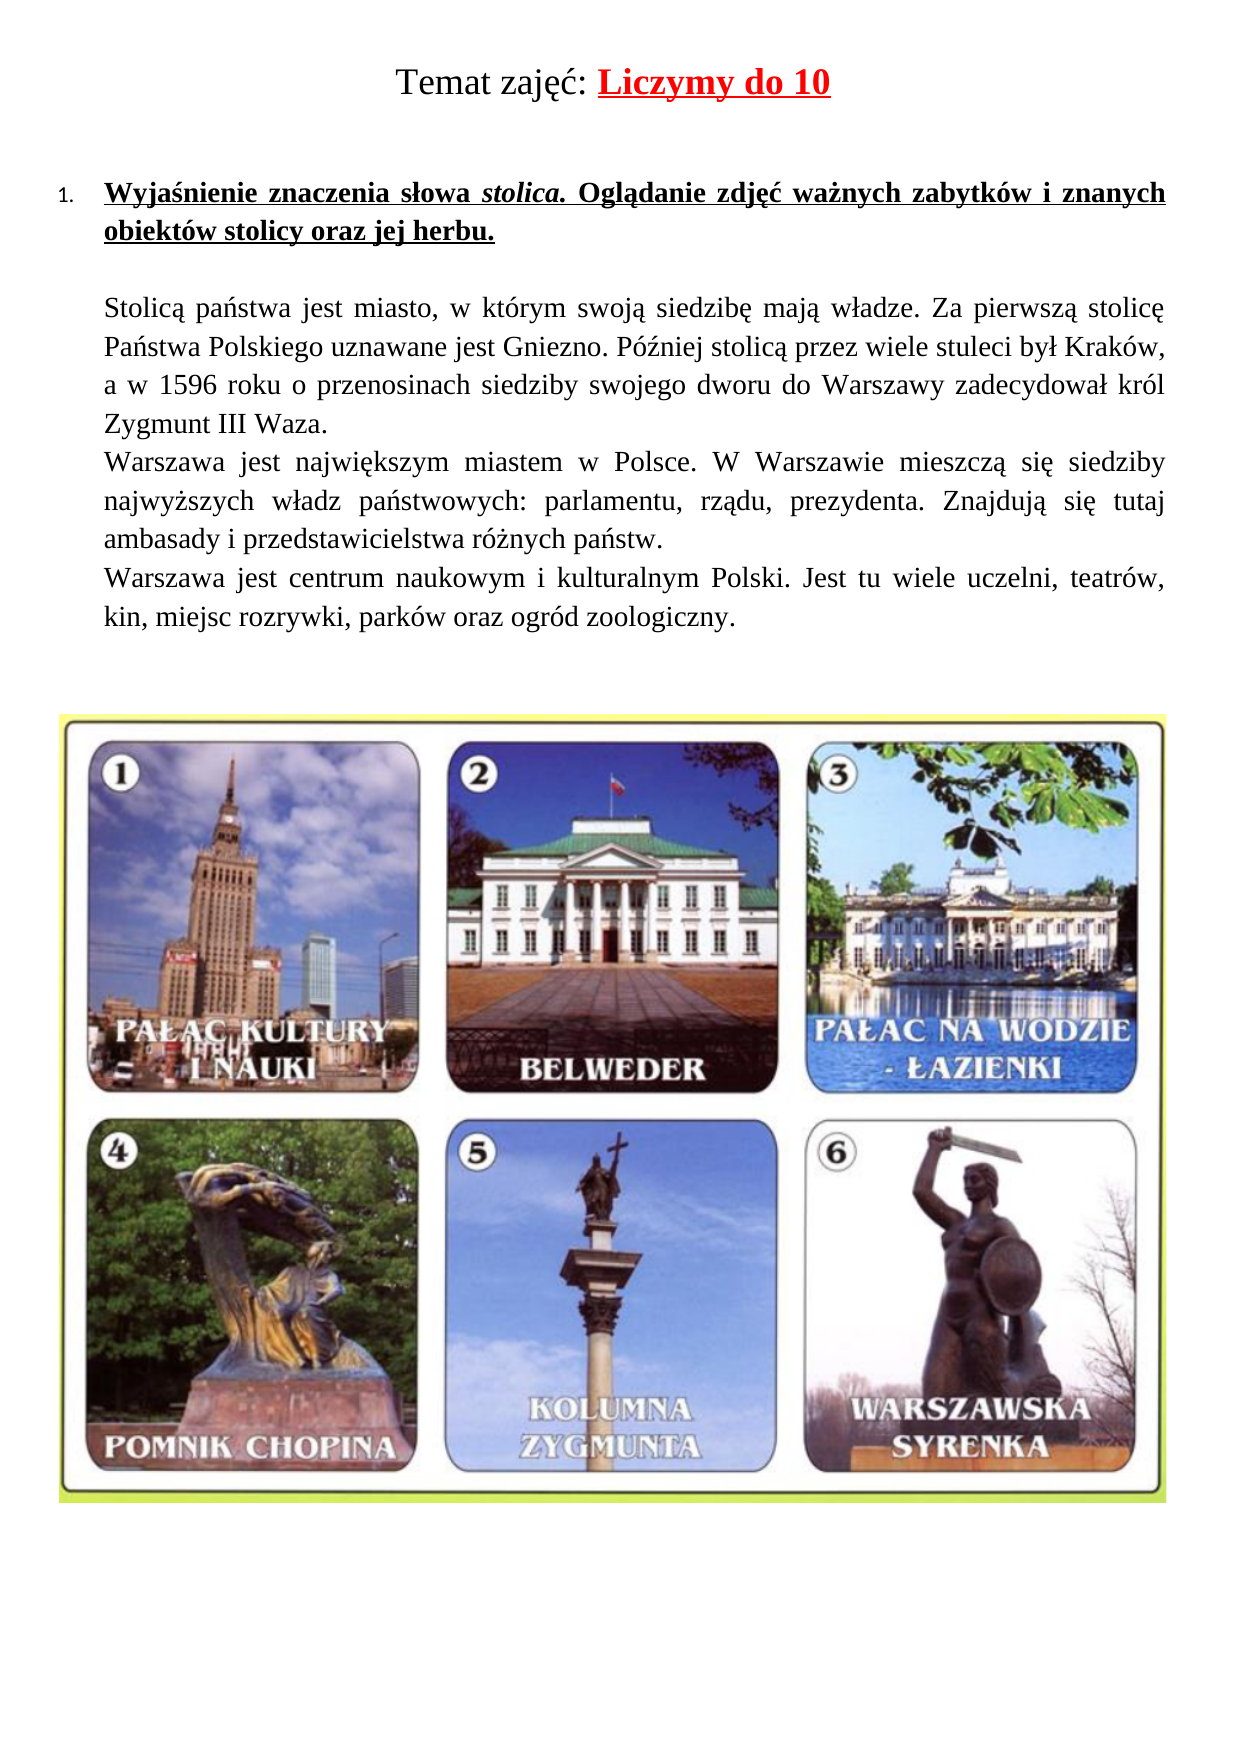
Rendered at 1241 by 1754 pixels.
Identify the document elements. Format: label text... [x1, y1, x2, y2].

text Warszawa jest największym miastem w Polsce. W Warszawie mieszczą się siedziby najwyższych władz państwowych: parlamentu, rządu, prezydenta. Znajdują się tutaj ambasady i przedstawicielstwa różnych państw. [103, 444, 1167, 555]
text Stolicą państwa jest miasto, w którym swoją siedzibę mają władze. Za pierwszą stolicę Państwa Polskiego uznawane jest Gniezno. Później stolicą przez wiele stuleci był Kraków, a w 1596 roku o przenosinach siedziby swojego dworu do Warszawy zadecydował król Zygmunt III Waza. [103, 290, 1167, 439]
text Temat zajęć: Liczymy do 10 [59, 59, 1167, 102]
text Warszawa jest centrum naukowym i kulturalnym Polski. Jest tu wiele uczelni, teatrów, kin, miejsc rozrywki, parków oraz ogród zoologiczny. [103, 560, 1167, 632]
picture [59, 714, 1167, 1503]
list Wyjaśnienie znaczenia słowa stolica. Oglądanie zdjęć ważnych zabytków i znanych obiektów stolicy oraz jej herbu. [57, 175, 1167, 247]
